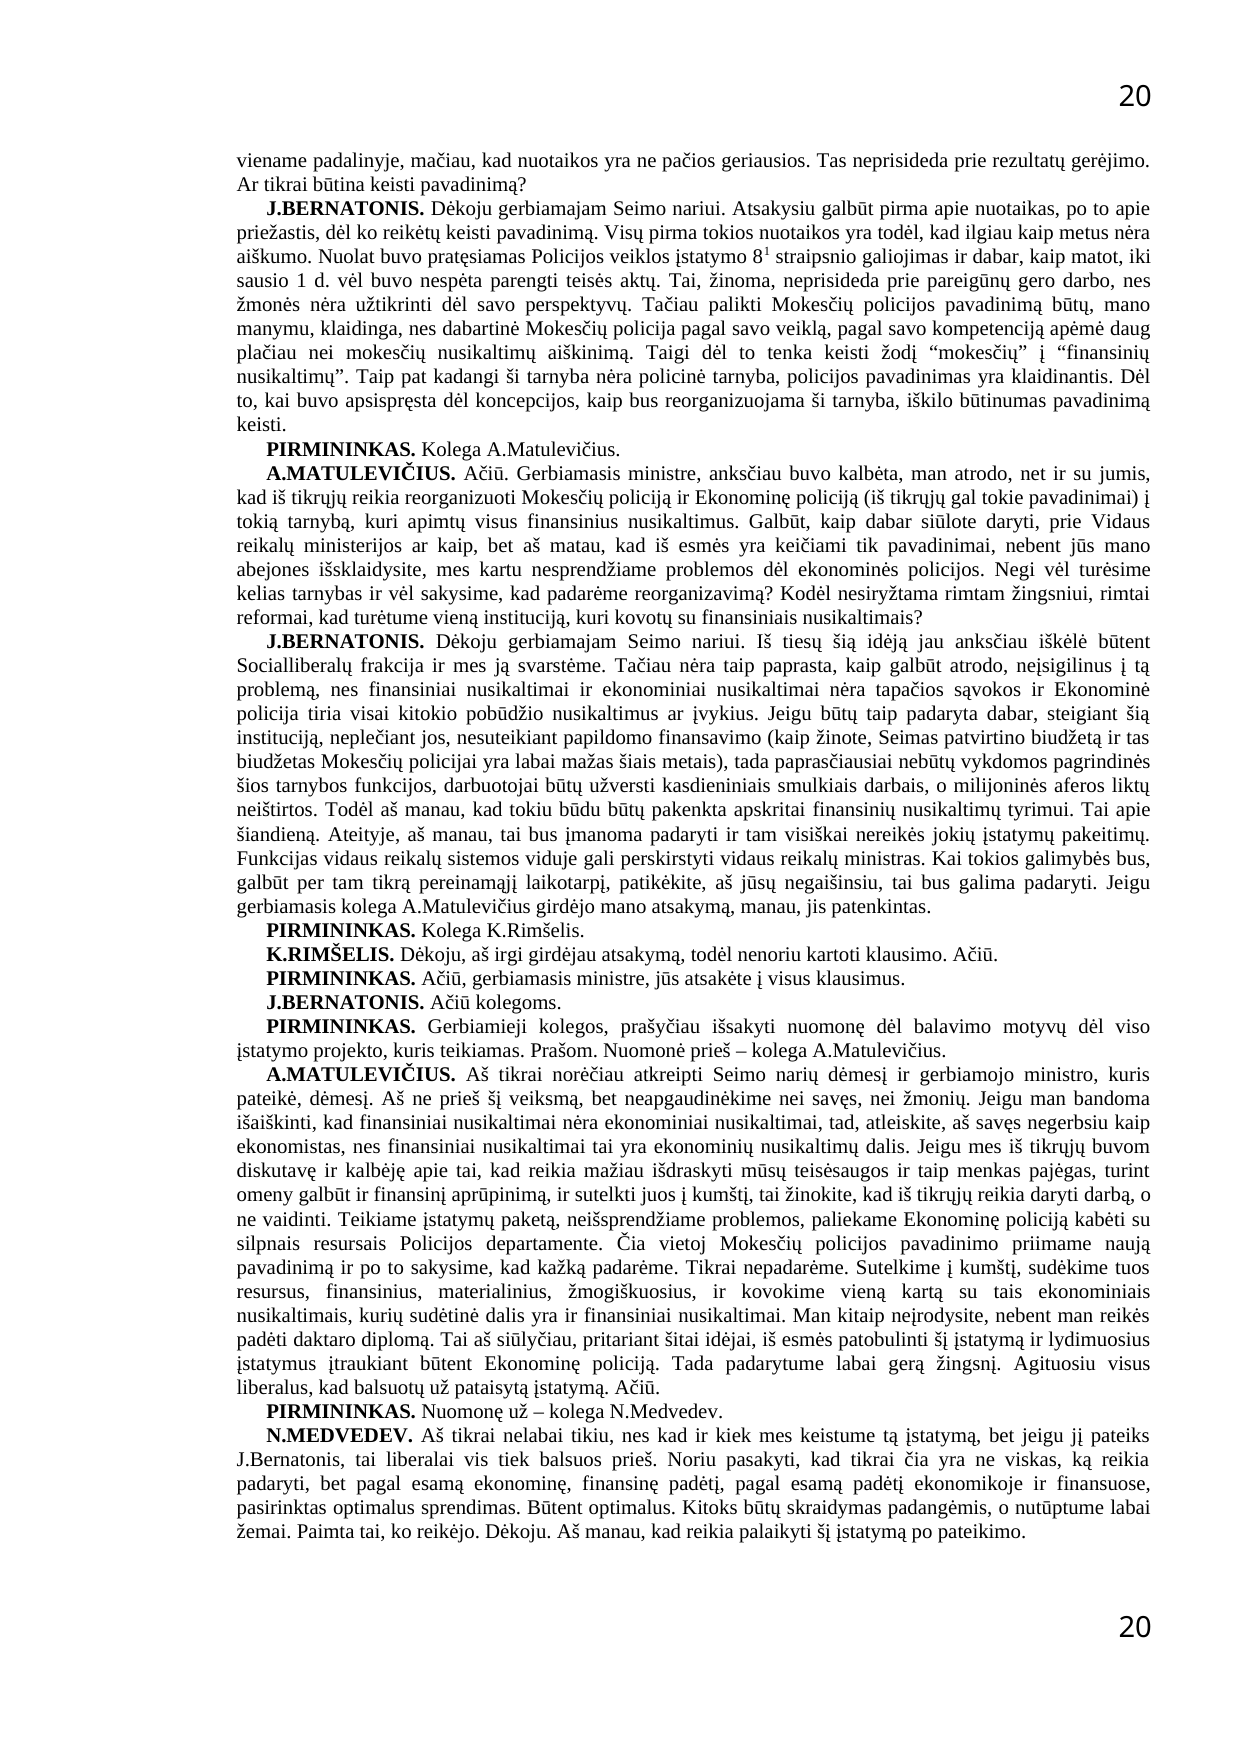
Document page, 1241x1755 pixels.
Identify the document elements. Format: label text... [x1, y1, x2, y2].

text N.MEDVEDEV. Aš tikrai nelabai tikiu, nes kad ir kiek mes keistume tą įstatymą, bet jeigu jį pateiks J.Bernatonis, tai liberalai vis tiek balsuos prieš. Noriu pasakyti, kad tikrai čia yra ne viskas, ką reikia padaryti, bet pagal esamą ekonominę, finansinę padėtį, pagal esamą padėtį ekonomikoje ir finansuose, pasirinktas optimalus sprendimas. Būtent optimalus. Kitoks būtų skraidymas padangėmis, o nutūptume labai žemai. Paimta tai, ko reikėjo. Dėkoju. Aš manau, kad reikia palaikyti šį įstatymą po pateikimo. [236, 1423, 1152, 1543]
text J.BERNATONIS. Dėkoju gerbiamajam Seimo nariui. Atsakysiu galbūt pirma apie nuotaikas, po to apie priežastis, dėl ko reikėtų keisti pavadinimą. Visų pirma tokios nuotaikos yra todėl, kad ilgiau kaip metus nėra aiškumo. Nuolat buvo pratęsiamas Policijos veiklos įstatymo 81 straipsnio galiojimas ir dabar, kaip matot, iki sausio 1 d. vėl buvo nespėta parengti teisės aktų. Tai, žinoma, neprisideda prie pareigūnų gero darbo, nes žmonės nėra užtikrinti dėl savo perspektyvų. Tačiau palikti Mokesčių policijos pavadinimą būtų, mano manymu, klaidinga, nes dabartinė Mokesčių policija pagal savo veiklą, pagal savo kompetenciją apėmė daug plačiau nei mokesčių nusikaltimų aiškinimą. Taigi dėl to tenka keisti žodį “mokesčių” į “finansinių nusikaltimų”. Taip pat kadangi ši tarnyba nėra policinė tarnyba, policijos pavadinimas yra klaidinantis. Dėl to, kai buvo apsispręsta dėl koncepcijos, kaip bus reorganizuojama ši tarnyba, iškilo būtinumas pavadinimą keisti. [236, 196, 1152, 436]
text A.MATULEVIČIUS. Ačiū. Gerbiamasis ministre, anksčiau buvo kalbėta, man atrodo, net ir su jumis, kad iš tikrųjų reikia reorganizuoti Mokesčių policiją ir Ekonominę policiją (iš tikrųjų gal tokie pavadinimai) į tokią tarnybą, kuri apimtų visus finansinius nusikaltimus. Galbūt, kaip dabar siūlote daryti, prie Vidaus reikalų ministerijos ar kaip, bet aš matau, kad iš esmės yra keičiami tik pavadinimai, nebent jūs mano abejones išsklaidysite, mes kartu nesprendžiame problemos dėl ekonominės policijos. Negi vėl turėsime kelias tarnybas ir vėl sakysime, kad padarėme reorganizavimą? Kodėl nesiryžtama rimtam žingsniui, rimtai reformai, kad turėtume vieną instituciją, kuri kovotų su finansiniais nusikaltimais? [236, 461, 1152, 629]
text J.BERNATONIS. Ačiū kolegoms. [236, 990, 1152, 1014]
text J.BERNATONIS. Dėkoju gerbiamajam Seimo nariui. Iš tiesų šią idėją jau anksčiau iškėlė būtent Socialliberalų frakcija ir mes ją svarstėme. Tačiau nėra taip paprasta, kaip galbūt atrodo, neįsigilinus į tą problemą, nes finansiniai nusikaltimai ir ekonominiai nusikaltimai nėra tapačios sąvokos ir Ekonominė policija tiria visai kitokio pobūdžio nusikaltimus ar įvykius. Jeigu būtų taip padaryta dabar, steigiant šią instituciją, neplečiant jos, nesuteikiant papildomo finansavimo (kaip žinote, Seimas patvirtino biudžetą ir tas biudžetas Mokesčių policijai yra labai mažas šiais metais), tada paprasčiausiai nebūtų vykdomos pagrindinės šios tarnybos funkcijos, darbuotojai būtų užversti kasdieniniais smulkiais darbais, o milijoninės aferos liktų neištirtos. Todėl aš manau, kad tokiu būdu būtų pakenkta apskritai finansinių nusikaltimų tyrimui. Tai apie šiandieną. Ateityje, aš manau, tai bus įmanoma padaryti ir tam visiškai nereikės jokių įstatymų pakeitimų. Funkcijas vidaus reikalų sistemos viduje gali perskirstyti vidaus reikalų ministras. Kai tokios galimybės bus, galbūt per tam tikrą pereinamąjį laikotarpį, patikėkite, aš jūsų negaišinsiu, tai bus galima padaryti. Jeigu gerbiamasis kolega A.Matulevičius girdėjo mano atsakymą, manau, jis patenkintas. [236, 629, 1152, 918]
text PIRMININKAS. Kolega A.Matulevičius. [236, 436, 1152, 461]
text A.MATULEVIČIUS. Aš tikrai norėčiau atkreipti Seimo narių dėmesį ir gerbiamojo ministro, kuris pateikė, dėmesį. Aš ne prieš šį veiksmą, bet neapgaudinėkime nei savęs, nei žmonių. Jeigu man bandoma išaiškinti, kad finansiniai nusikaltimai nėra ekonominiai nusikaltimai, tad, atleiskite, aš savęs negerbsiu kaip ekonomistas, nes finansiniai nusikaltimai tai yra ekonominių nusikaltimų dalis. Jeigu mes iš tikrųjų buvom diskutavę ir kalbėję apie tai, kad reikia mažiau išdraskyti mūsų teisėsaugos ir taip menkas pajėgas, turint omeny galbūt ir finansinį aprūpinimą, ir sutelkti juos į kumštį, tai žinokite, kad iš tikrųjų reikia daryti darbą, o ne vaidinti. Teikiame įstatymų paketą, neišsprendžiame problemos, paliekame Ekonominę policiją kabėti su silpnais resursais Policijos departamente. Čia vietoj Mokesčių policijos pavadinimo priimame naują pavadinimą ir po to sakysime, kad kažką padarėme. Tikrai nepadarėme. Sutelkime į kumštį, sudėkime tuos resursus, finansinius, materialinius, žmogiškuosius, ir kovokime vieną kartą su tais ekonominiais nusikaltimais, kurių sudėtinė dalis yra ir finansiniai nusikaltimai. Man kitaip neįrodysite, nebent man reikės padėti daktaro diplomą. Tai aš siūlyčiau, pritariant šitai idėjai, iš esmės patobulinti šį įstatymą ir lydimuosius įstatymus įtraukiant būtent Ekonominę policiją. Tada padarytume labai gerą žingsnį. Agituosiu visus liberalus, kad balsuotų už pataisytą įstatymą. Ačiū. [236, 1062, 1152, 1399]
text PIRMININKAS. Kolega K.Rimšelis. [236, 918, 1152, 942]
text PIRMININKAS. Nuomonę už – kolega N.Medvedev. [236, 1399, 1152, 1423]
text K.RIMŠELIS. Dėkoju, aš irgi girdėjau atsakymą, todėl nenoriu kartoti klausimo. Ačiū. [236, 942, 1152, 966]
text PIRMININKAS. Ačiū, gerbiamasis ministre, jūs atsakėte į visus klausimus. [236, 966, 1152, 990]
text PIRMININKAS. Gerbiamieji kolegos, prašyčiau išsakyti nuomonę dėl balavimo motyvų dėl viso įstatymo projekto, kuris teikiamas. Prašom. Nuomonė prieš – kolega A.Matulevičius. [236, 1014, 1152, 1062]
text viename padalinyje, mačiau, kad nuotaikos yra ne pačios geriausios. Tas neprisideda prie rezultatų gerėjimo. Ar tikrai būtina keisti pavadinimą? [236, 148, 1152, 196]
